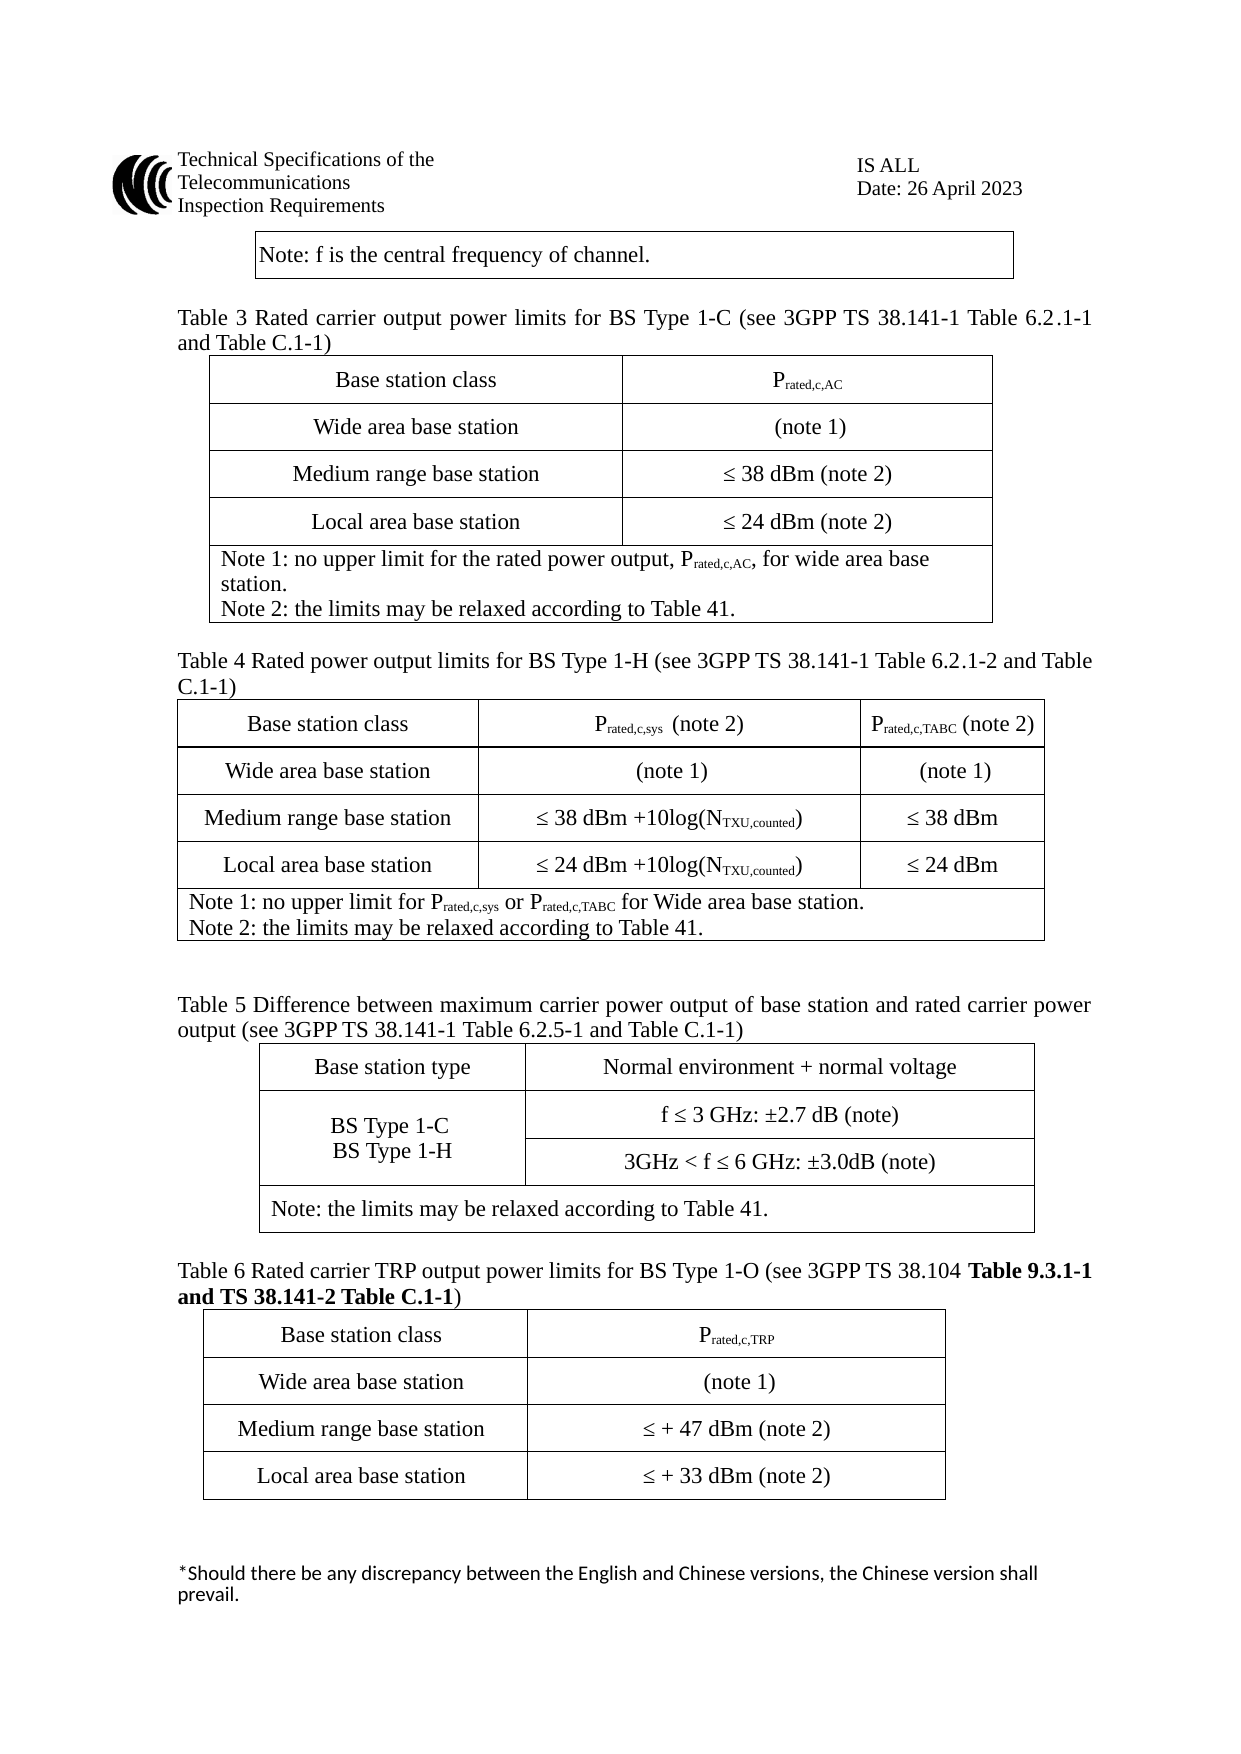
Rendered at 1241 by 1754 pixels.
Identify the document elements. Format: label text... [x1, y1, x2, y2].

table_cell ≤ 38 dBm (note 2) [623, 451, 992, 497]
table_cell Medium range base station [210, 451, 622, 497]
table_cell ≤ 24 dBm [861, 842, 1044, 888]
table_cell BS Type 1-C BS Type 1-H [260, 1091, 525, 1185]
table_cell Medium range base station [178, 795, 478, 841]
table_cell (note 1) [528, 1358, 945, 1404]
table_cell (note 1) [479, 748, 860, 794]
table_header Prated,c,sys (note 2) [479, 700, 860, 746]
table_cell Local area base station [204, 1452, 527, 1498]
table_cell ≤ 24 dBm (note 2) [623, 498, 992, 544]
table_cell Local area base station [210, 498, 622, 544]
table_cell 3GHz < f ≤ 6 GHz: ±3.0dB (note) [526, 1139, 1034, 1185]
table_cell Wide area base station [210, 404, 622, 450]
table_cell (note 1) [623, 404, 992, 450]
table_header Base station class [210, 356, 622, 403]
table_cell ≤ + 33 dBm (note 2) [528, 1452, 945, 1498]
table_cell Wide area base station [178, 748, 478, 794]
table_header Base station class [204, 1310, 527, 1357]
table_cell Note: the limits may be relaxed according to Table 41. [260, 1186, 1034, 1232]
text Table 5 Difference between maximum carrier power output of base station and rated carrier power output (see 3GPP TS 38.141-1 Table 6.2.5-1 and Table C.1-1) [177, 992, 1092, 1043]
table_cell Local area base station [178, 842, 478, 888]
table_header Prated,c,AC [623, 356, 992, 403]
table_cell Note: f is the central frequency of channel. [256, 232, 1013, 278]
table_cell Note 1: no upper limit for the rated power output, Prated,c,AC, for wide area base station. Note 2: the limits may be relaxed according to Table 41. [210, 546, 992, 622]
table_cell Note 1: no upper limit for Prated,c,sys or Prated,c,TABC for Wide area base station. Note 2: the limits may be relaxed according to Table 41. [178, 889, 1044, 940]
table_cell Medium range base station [204, 1405, 527, 1451]
text Table 4 Rated power output limits for BS Type 1-H (see 3GPP TS 38.141-1 Table 6.2.1-2 and Table C.1-1) [177, 648, 1092, 699]
text Table 3 Rated carrier output power limits for BS Type 1-C (see 3GPP TS 38.141-1 Table 6.2.1-1 and Table C.1-1) [177, 304, 1092, 355]
table_header Prated,c,TABC (note 2) [861, 700, 1044, 746]
table_cell Wide area base station [204, 1358, 527, 1404]
table_cell ≤ 24 dBm +10log(NTXU,counted) [479, 842, 860, 888]
table_header Normal environment + normal voltage [526, 1044, 1034, 1090]
table_header Base station class [178, 700, 478, 746]
table_cell f ≤ 3 GHz: ±2.7 dB (note) [526, 1091, 1034, 1137]
table_cell ≤ 38 dBm [861, 795, 1044, 841]
table_cell ≤ + 47 dBm (note 2) [528, 1405, 945, 1451]
table_cell (note 1) [861, 748, 1044, 794]
text Table 6 Rated carrier TRP output power limits for BS Type 1-O (see 3GPP TS 38.104 Table 9.3.1-1 and TS 38.141-2 Table C.1-1) [177, 1258, 1092, 1309]
table_header Base station type [260, 1044, 525, 1090]
table_cell ≤ 38 dBm +10log(NTXU,counted) [479, 795, 860, 841]
table_header Prated,c,TRP [528, 1310, 945, 1357]
